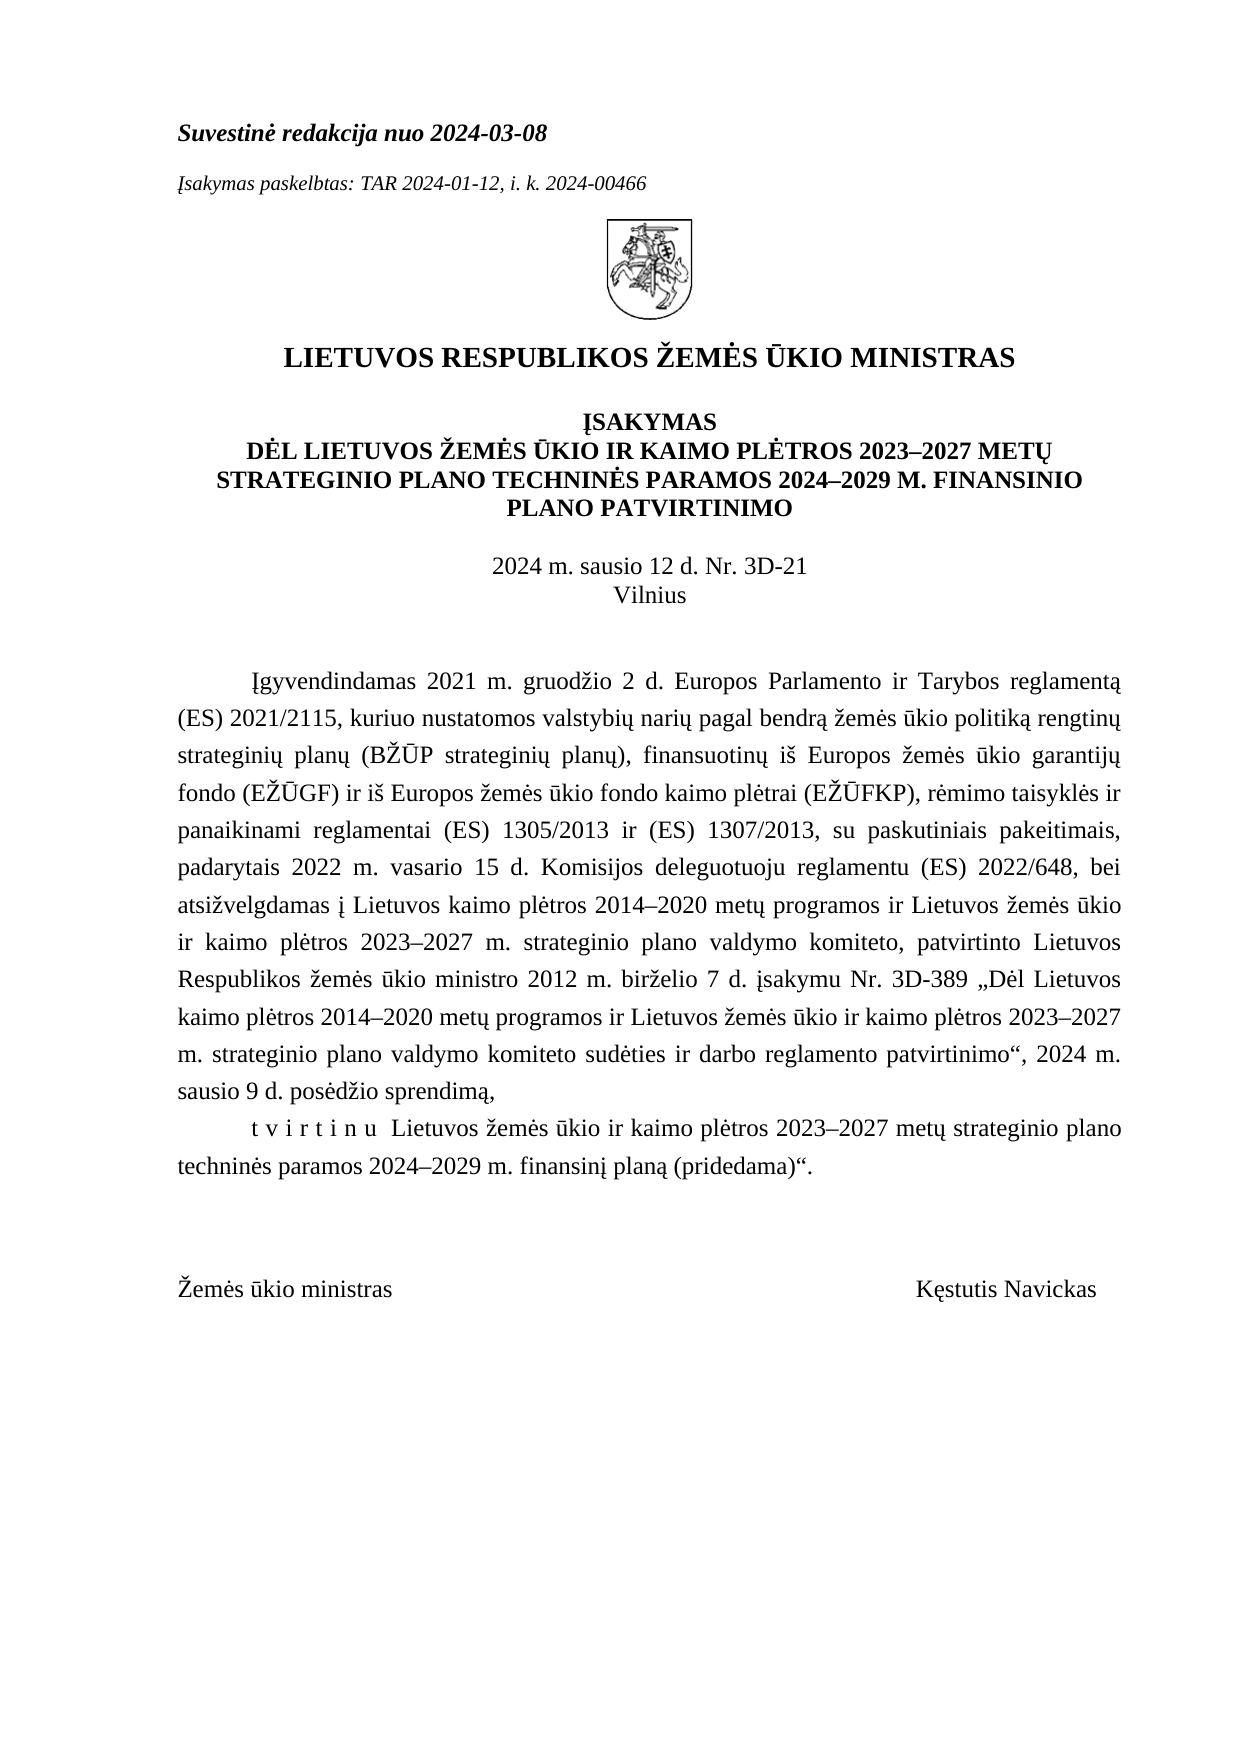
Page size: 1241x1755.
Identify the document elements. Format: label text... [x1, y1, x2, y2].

text Žemės ūkio ministras Kęstutis Navickas [177, 1274, 1122, 1303]
text t v i r t i n u Lietuvos žemės ūkio ir kaimo plėtros 2023–2027 metų strateginio plano techninės paramos 2024–2029 m. finansinį planą (pridedama)“. [177, 1113, 1122, 1179]
text Įsakymas paskelbtas: TAR 2024-01-12, i. k. 2024-00466 [177, 171, 1122, 195]
text Vilnius [177, 580, 1122, 608]
text 2024 m. sausio 12 d. Nr. 3D-21 [177, 551, 1122, 580]
text Įgyvendindamas 2021 m. gruodžio 2 d. Europos Parlamento ir Tarybos reglamentą (ES) 2021/2115, kuriuo nustatomos valstybių narių pagal bendrą žemės ūkio politiką rengtinų strateginių planų (BŽŪP strateginių planų), finansuotinų iš Europos žemės ūkio garantijų fondo (EŽŪGF) ir iš Europos žemės ūkio fondo kaimo plėtrai (EŽŪFKP), rėmimo taisyklės ir panaikinami reglamentai (ES) 1305/2013 ir (ES) 1307/2013, su paskutiniais pakeitimais, padarytais 2022 m. vasario 15 d. Komisijos deleguotuoju reglamentu (ES) 2022/648, bei atsižvelgdamas į Lietuvos kaimo plėtros 2014–2020 metų programos ir Lietuvos žemės ūkio ir kaimo plėtros 2023–2027 m. strateginio plano valdymo komiteto, patvirtinto Lietuvos Respublikos žemės ūkio ministro 2012 m. birželio 7 d. įsakymu Nr. 3D-389 „Dėl Lietuvos kaimo plėtros 2014–2020 metų programos ir Lietuvos žemės ūkio ir kaimo plėtros 2023–2027 m. strateginio plano valdymo komiteto sudėties ir darbo reglamento patvirtinimo“, 2024 m. sausio 9 d. posėdžio sprendimą, [177, 666, 1122, 1105]
text DĖL LIETUVOS ŽEMĖS ŪKIO IR KAIMO PLĖTROS 2023–2027 METŲ STRATEGINIO PLANO TECHNINĖS PARAMOS 2024–2029 M. FINANSINIO PLANO PATVIRTINIMO [177, 436, 1122, 522]
text ĮSAKYMAS [177, 407, 1122, 436]
text LIETUVOS RESPUBLIKOS ŽEMĖS ŪKIO MINISTRAS [177, 340, 1122, 374]
text Suvestinė redakcija nuo 2024-03-08 [177, 118, 1122, 147]
